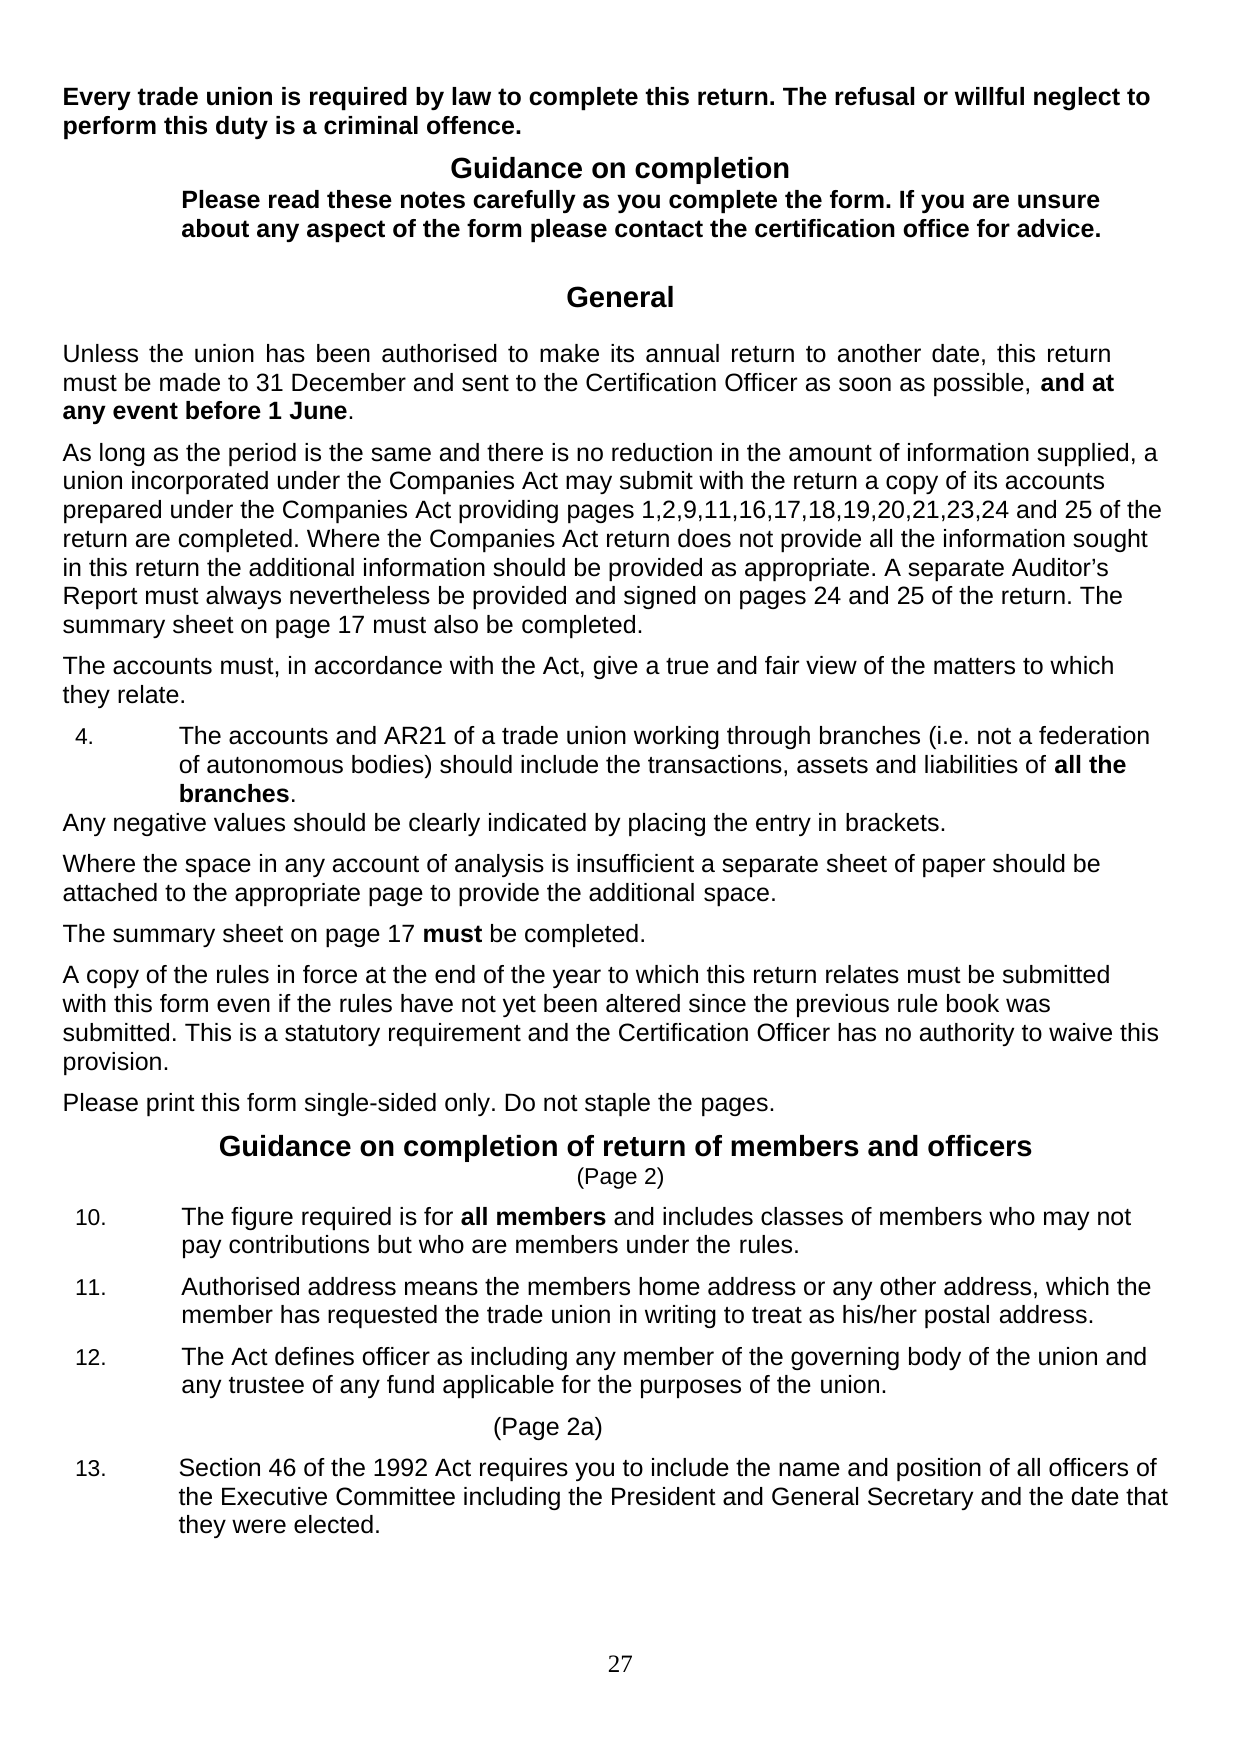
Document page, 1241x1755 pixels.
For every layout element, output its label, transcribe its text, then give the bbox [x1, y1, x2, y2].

list The summary sheet on page 17 must be completed. [0, 919, 1178, 948]
subtitle Guidance on completion of return of members and officers [218, 1129, 1178, 1163]
text Please read these notes carefully as you complete the form. If you are unsure about any aspect of the form please contact the certification office for advice. [181, 186, 1164, 243]
list Authorised address means the members home address or any other address, which the member has requested the trade union in writing to treat as his/her postal address. [75, 1271, 1153, 1329]
list As long as the period is the same and there is no reduction in the amount of information supplied, a union incorporated under the Companies Act may submit with the return a copy of its accounts prepared under the Companies Act providing pages 1,2,9,11,16,17,18,19,20,21,23,24 and 25 of the return are completed. Where the Companies Act return does not provide all the information sought in this return the additional information should be provided as appropriate. A separate Auditor’s Report must always nevertheless be provided and signed on pages 24 and 25 of the return. The summary sheet on page 17 must also be completed. [0, 438, 1166, 639]
list A copy of the rules in force at the end of the year to which this return relates must be submitted with this form even if the rules have not yet been altered since the previous rule book was submitted. This is a statutory requirement and the Certification Officer has no authority to waive this provision. [0, 960, 1163, 1075]
list Please print this form single-sided only. Do not staple the pages. [0, 1088, 1178, 1116]
subtitle Every trade union is required by law to complete this return. The refusal or willful neglect to perform this duty is a criminal offence. [62, 82, 1164, 139]
list The accounts and AR21 of a trade union working through branches (i.e. not a federation of autonomous bodies) should include the transactions, assets and liabilities of all the branches. [75, 721, 1152, 808]
text Guidance on completion [207, 152, 1033, 186]
text (Page 2) [207, 1163, 1033, 1189]
list The accounts must, in accordance with the Act, give a true and fair view of the matters to which they relate. [0, 651, 1161, 709]
list The figure required is for all members and includes classes of members who may not pay contributions but who are members under the rules. [75, 1201, 1132, 1259]
list (Page 2a) [62, 1411, 1149, 1440]
list Any negative values should be clearly indicated by placing the entry in brackets. [0, 808, 1178, 836]
list Unless the union has been authorised to make its annual return to another date, this return must be made to 31 December and sent to the Certification Officer as soon as possible, and at any event before 1 June. [0, 339, 1114, 425]
list Section 46 of the 1992 Act requires you to include the name and position of all officers of the Executive Committee including the President and General Secretary and the date that they were elected. [75, 1453, 1178, 1539]
list The Act defines officer as including any member of the governing body of the union and any trustee of any fund applicable for the purposes of the union. [75, 1341, 1149, 1399]
list Where the space in any account of analysis is insufficient a separate sheet of paper should be attached to the appropriate page to provide the additional space. [0, 849, 1103, 906]
text General [207, 280, 1033, 314]
